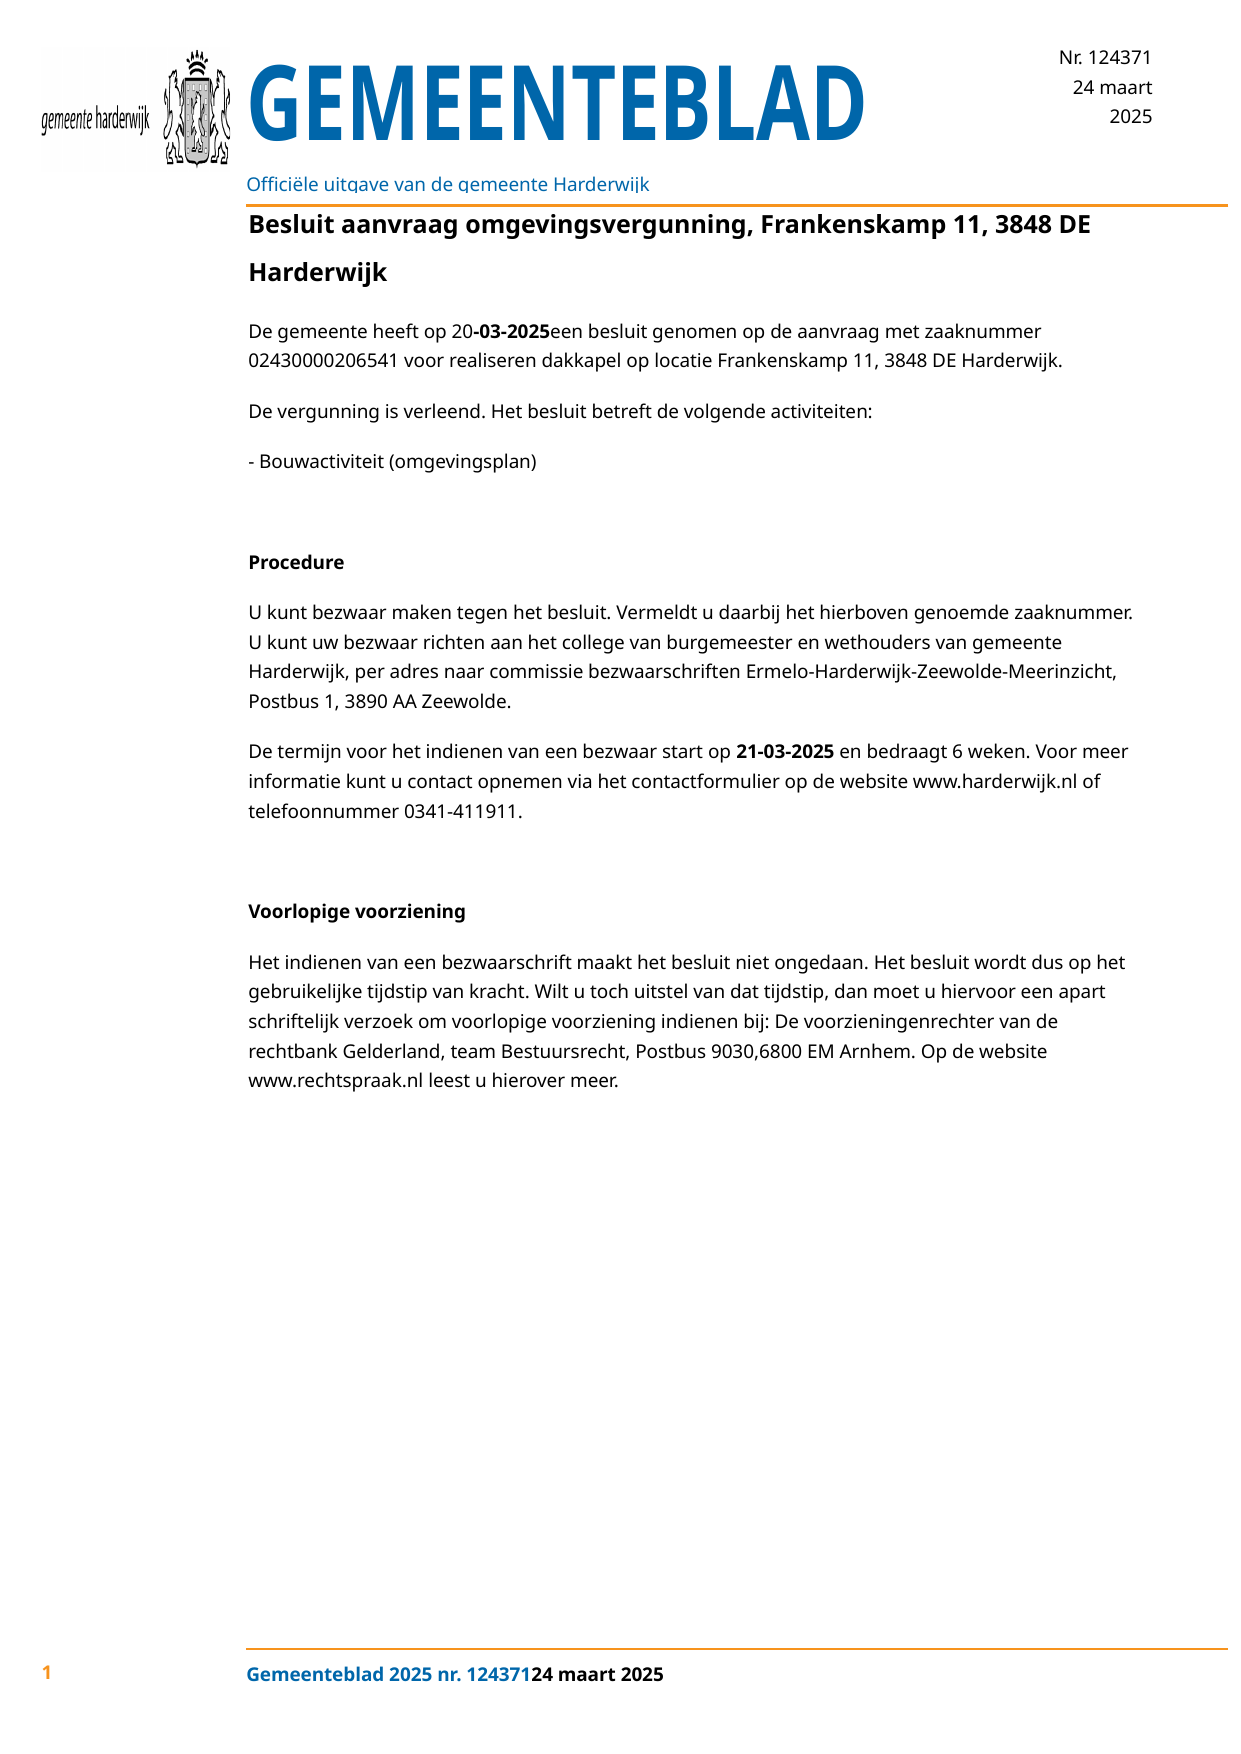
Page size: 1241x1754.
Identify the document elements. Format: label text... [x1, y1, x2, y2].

text Het indienen van een bezwaarschrift maakt het besluit niet ongedaan. Het besluit wordt dus op het gebruikelijke tijdstip van kracht. Wilt u toch uitstel van dat tijdstip, dan moet u hiervoor een apart schriftelijk verzoek om voorlopige voorziening indienen bij: De voorzieningenrechter van de rechtbank Gelderland, team Bestuursrecht, Postbus 9030,6800 EM Arnhem. Op de website www.rechtspraak.nl leest u hierover meer. [248, 949, 1152, 1093]
text U kunt bezwaar maken tegen het besluit. Vermeldt u daarbij het hierboven genoemde zaaknummer. U kunt uw bezwaar richten aan het college van burgemeester en wethouders van gemeente Harderwijk, per adres naar commissie bezwaarschriften Ermelo-Harderwijk-Zeewolde-Meerinzicht, Postbus 1, 3890 AA Zeewolde. [248, 599, 1152, 714]
text De termijn voor het indienen van een bezwaar start op 21-03-2025 en bedraagt 6 weken. Voor meer informatie kunt u contact opnemen via het contactformulier op de website www.harderwijk.nl of telefoonnummer 0341-411911. [248, 739, 1152, 824]
text Besluit aanvraag omgevingsvergunning, Frankenskamp 11, 3848 DE Harderwijk [248, 207, 1152, 288]
text Voorlopige voorziening [248, 899, 1152, 924]
text Procedure [248, 549, 1152, 575]
picture [41, 47, 231, 172]
text De vergunning is verleend. Het besluit betreft de volgende activiteiten: [248, 398, 1152, 424]
text De gemeente heeft op 20-03-2025een besluit genomen op de aanvraag met zaaknummer 02430000206541 voor realiseren dakkapel op locatie Frankenskamp 11, 3848 DE Harderwijk. [248, 318, 1152, 373]
text - Bouwactiviteit (omgevingsplan) [248, 448, 1152, 474]
